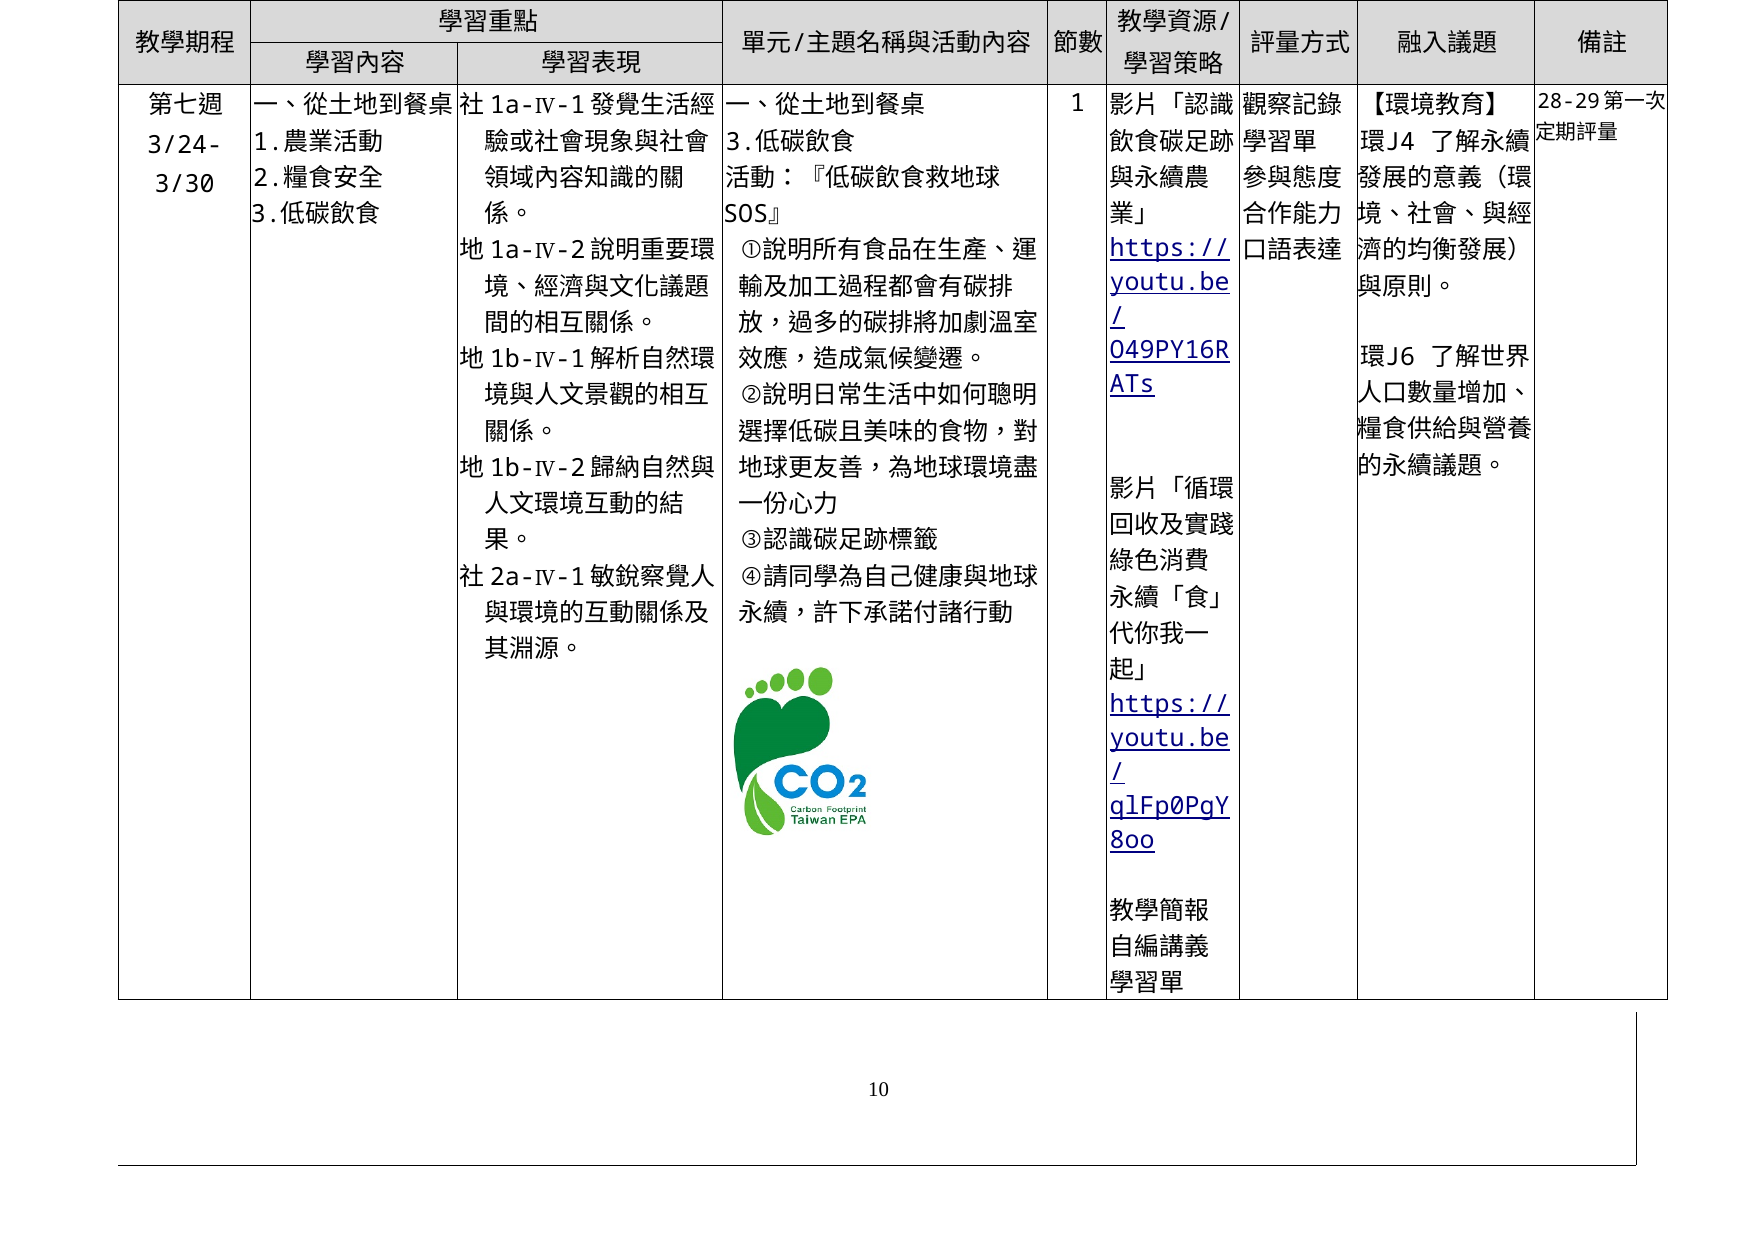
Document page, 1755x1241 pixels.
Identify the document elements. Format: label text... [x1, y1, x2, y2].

table_cell 一、從土地到餐桌 3.低碳飲食 活動：『低碳飲食救地球SOS』 說明所有食品在生產、運輸及加工過程都會有碳排放，過多的碳排將加劇溫室效應，造成氣候變遷。 說明日常生活中如何聰明選擇低碳且美味的食物，對地球更友善，為地球環境盡一份心力 認識碳足跡標籤 請同學為自己健康與地球永續，許下承諾付諸行動 [723, 85, 1047, 999]
table_header 教學期程 [119, 1, 250, 84]
table_cell 【環境教育】 環J4 了解永續發展的意義（環境、社會、與經濟的均衡發展）與原則。 環J6 了解世界人口數量增加、糧食供給與營養的永續議題。 [1358, 85, 1534, 999]
table_header 單元/主題名稱與活動內容 [723, 1, 1047, 84]
table_header 學習重點 [251, 1, 722, 42]
table_header 融入議題 [1358, 1, 1534, 84]
table_cell 影片「認識飲食碳足跡與永續農業」 https://youtu.be/O49PY16RATs 影片「循環回收及實踐綠色消費 永續「食」代你我一起」 https://youtu.be/qlFp0PgY8oo 教學簡報 自編講義 學習單 [1107, 85, 1239, 999]
table_header 備註 [1535, 1, 1667, 84]
table_cell 學習內容 [251, 43, 457, 84]
table_cell 社1a-Ⅳ-1發覺生活經驗或社會現象與社會領域內容知識的關係。 地1a-Ⅳ-2說明重要環境、經濟與文化議題間的相互關係。 地1b-Ⅳ-1解析自然環境與人文景觀的相互關係。 地1b-Ⅳ-2歸納自然與人文環境互動的結果。 社2a-Ⅳ-1敏銳察覺人與環境的互動關係及其淵源。 [458, 85, 722, 999]
table_cell 學習表現 [458, 43, 722, 84]
table_cell 第七週 3/24-3/30 [119, 85, 250, 999]
table_header 節數 [1048, 1, 1106, 84]
table_cell 觀察記錄 學習單 參與態度 合作能力 口語表達 [1240, 85, 1357, 999]
table_header 教學資源/ 學習策略 [1107, 1, 1239, 84]
table_cell 一、從土地到餐桌 1.農業活動 2.糧食安全 3.低碳飲食 [251, 85, 457, 999]
table_cell 28-29第一次定期評量 [1535, 85, 1667, 999]
table_cell 1 [1048, 85, 1106, 999]
table_header 評量方式 [1240, 1, 1357, 84]
